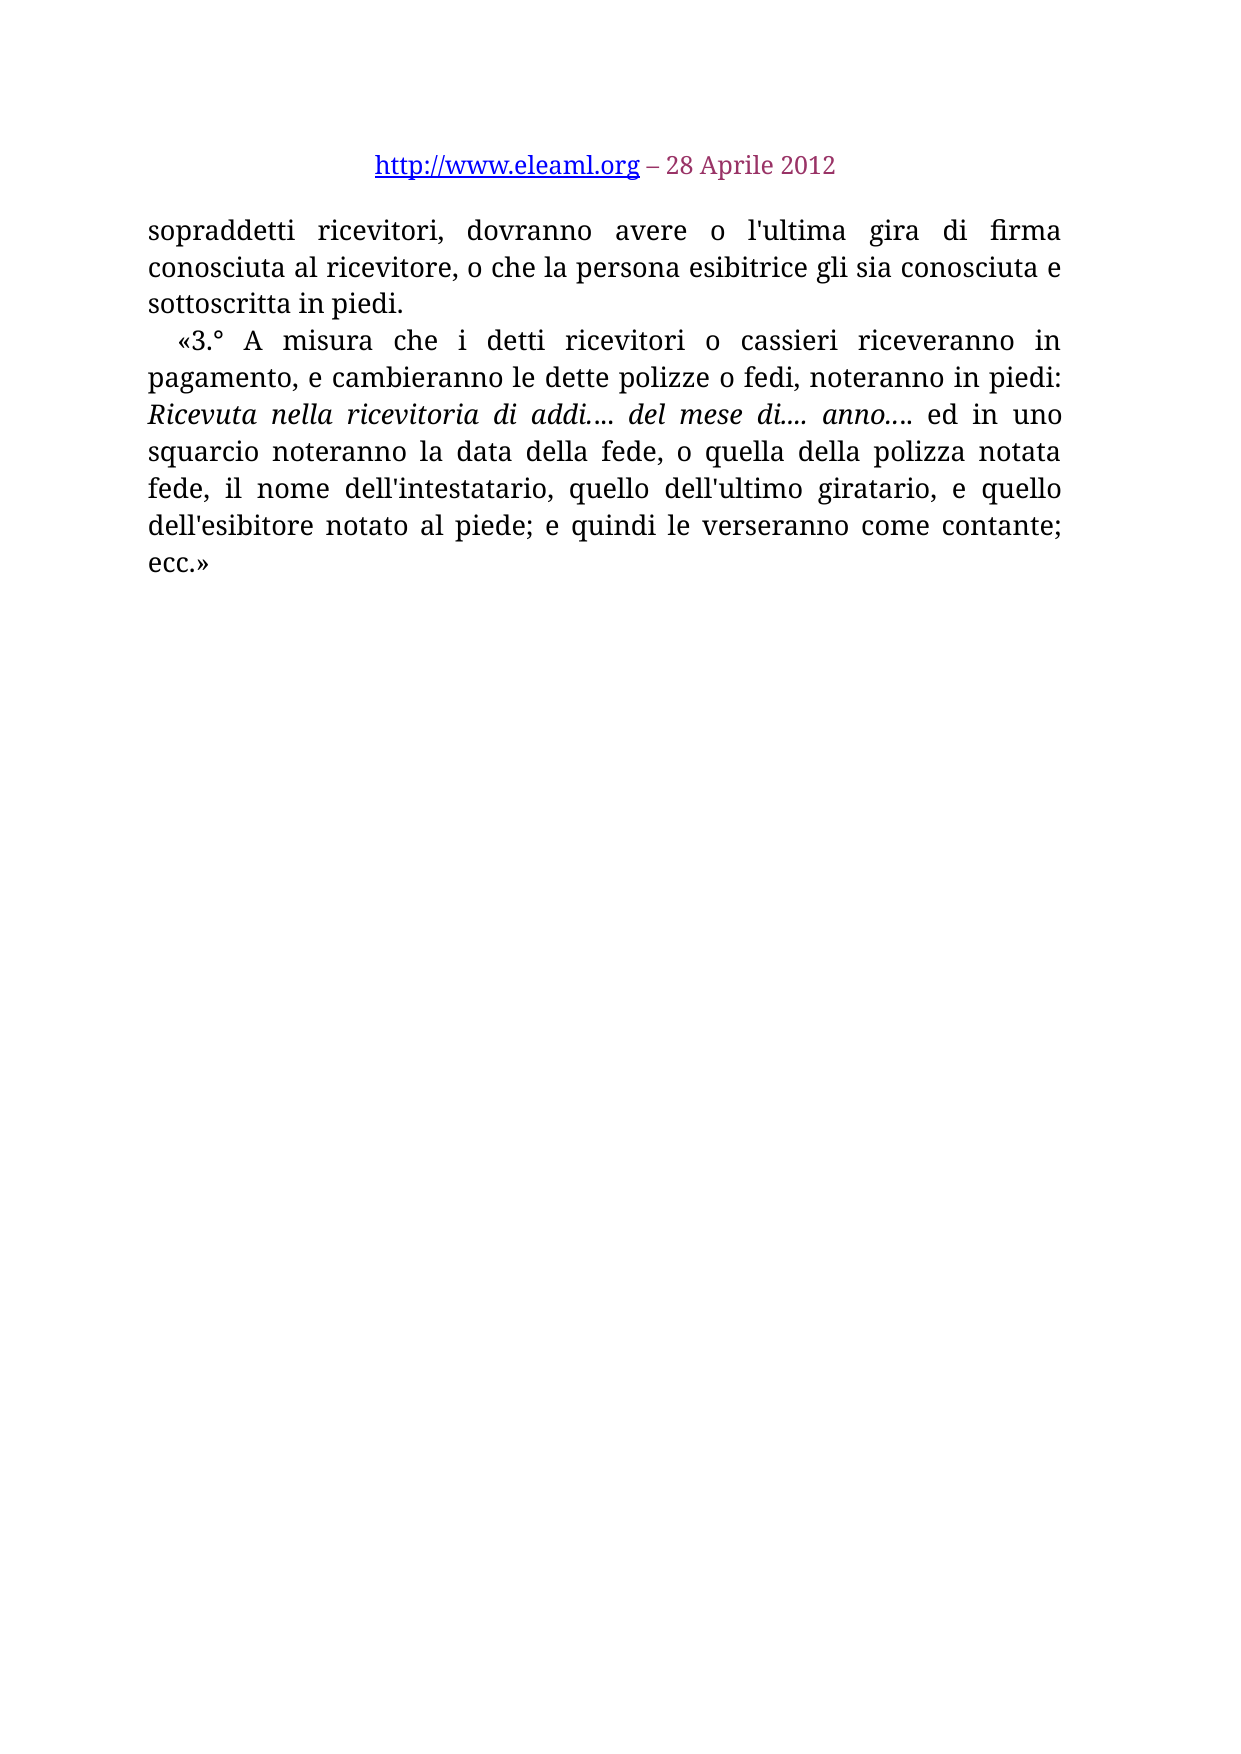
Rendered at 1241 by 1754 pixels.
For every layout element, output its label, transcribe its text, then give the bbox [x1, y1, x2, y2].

text «3.° A misura che i detti ricevitori o cassieri riceveranno in pagamento, e cambieranno le dette polizze o fedi, noteranno in piedi: Ricevuta nella ricevitoria di addi.... del mese di.... anno.... ed in uno squarcio noteranno la data della fede, o quella della polizza notata fede, il nome dell'intestatario, quello dell'ultimo giratario, e quello dell'esibitore notato al piede; e quindi le verseranno come contante; ecc.» [148, 322, 1063, 580]
text sopraddetti ricevitori, dovranno avere o l'ultima gira di firma conosciuta al ricevitore, o che la persona esibitrice gli sia conosciuta e sottoscritta in piedi. [148, 211, 1063, 322]
